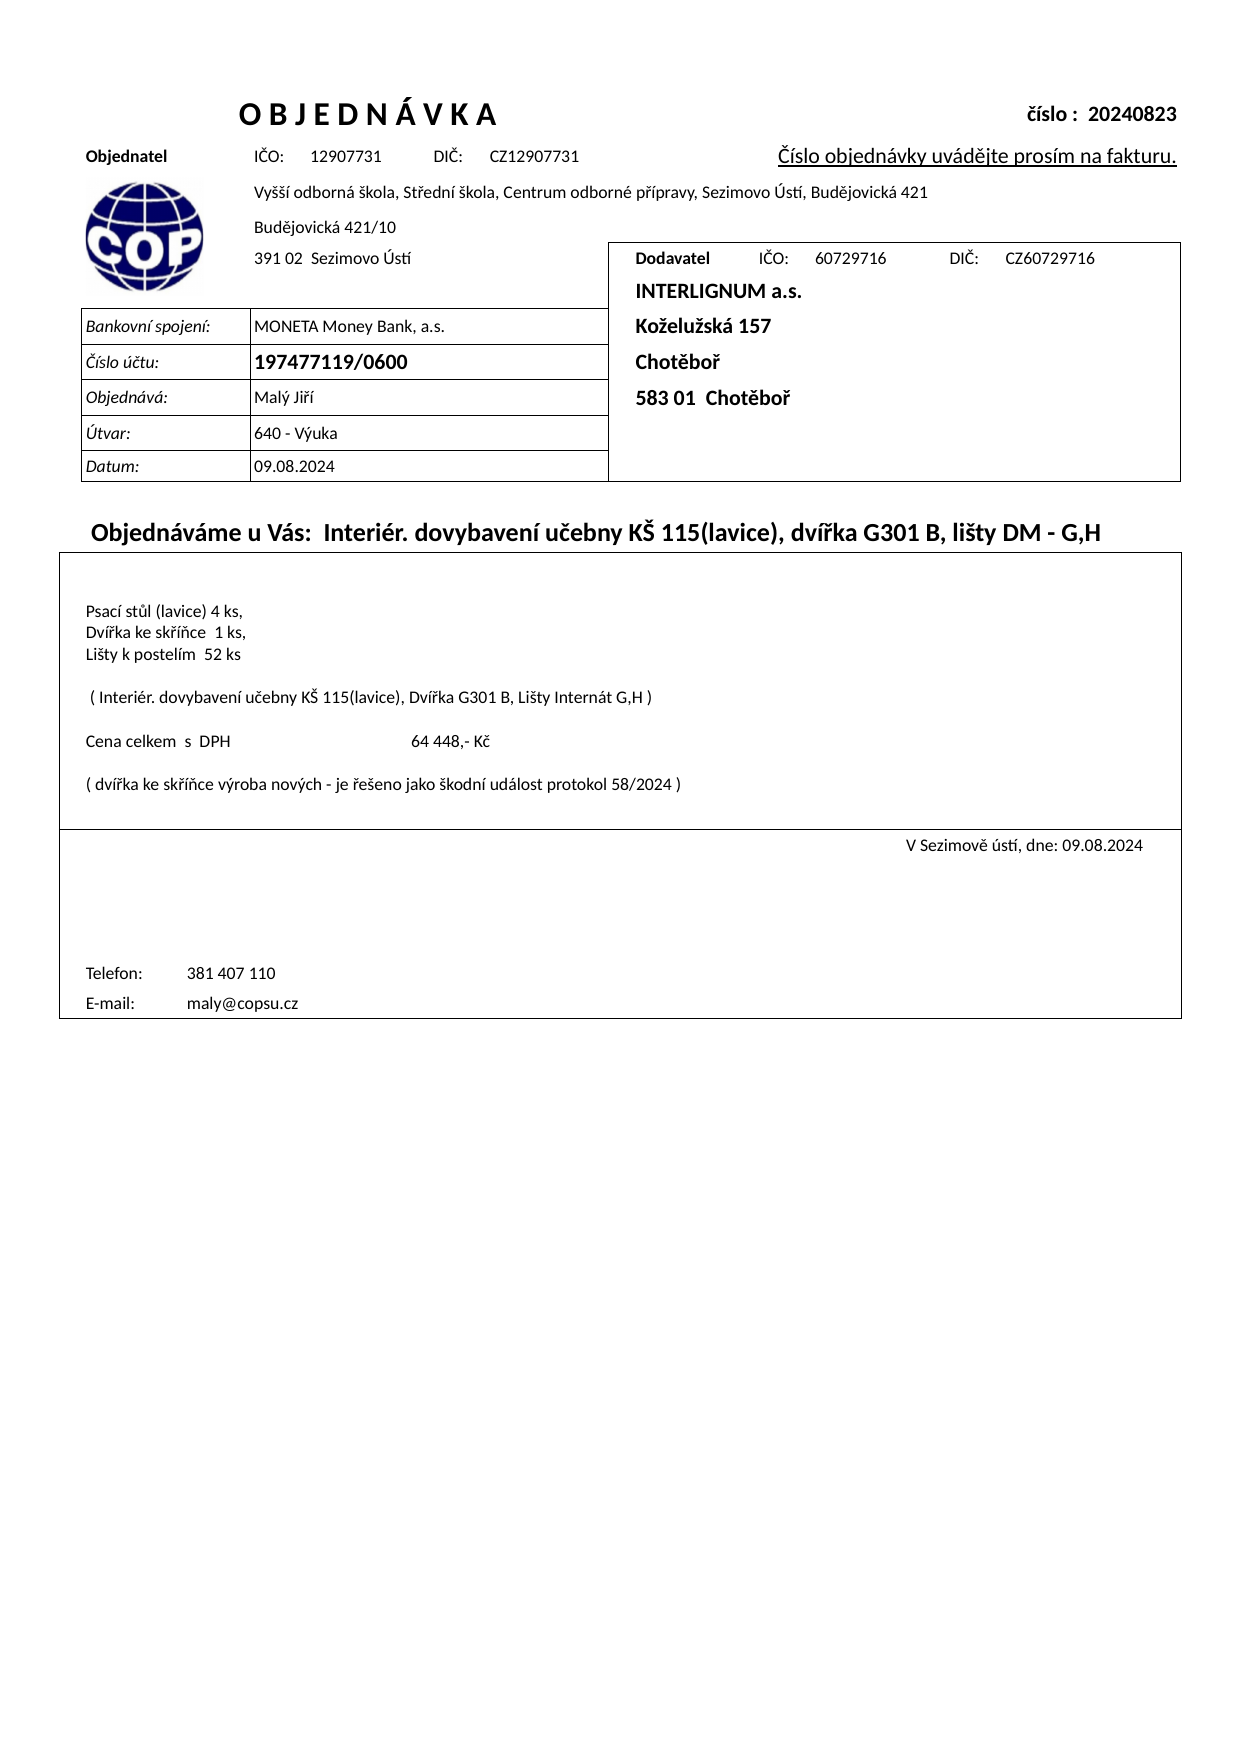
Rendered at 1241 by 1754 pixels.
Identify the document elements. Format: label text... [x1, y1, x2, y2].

table_cell [59, 415, 81, 450]
table_cell [60, 830, 463, 859]
table_cell [60, 898, 1181, 928]
table_cell [59, 138, 81, 173]
table_cell [609, 273, 631, 308]
table_cell [676, 212, 1181, 242]
table_cell [59, 212, 85, 242]
table_cell [250, 273, 608, 308]
table_cell [216, 173, 250, 212]
table_cell [59, 481, 1181, 512]
table_cell 391 02 Sezimovo Ústí [250, 242, 608, 273]
table_cell DIČ: [945, 243, 1001, 273]
table_cell DIČ: [429, 138, 485, 173]
table_cell [631, 415, 1180, 450]
table_cell 09.08.2024 [251, 451, 608, 481]
table_cell maly@copsu.cz [183, 988, 1181, 1018]
table_cell [60, 958, 81, 988]
table_cell MONETA Money Bank, a.s. [251, 309, 608, 343]
table_cell [60, 799, 81, 829]
table_cell 640 - Výuka [251, 416, 608, 450]
table_cell [59, 1049, 1181, 1079]
table_cell [1069, 860, 1181, 898]
table_cell číslo : 20240823 [676, 89, 1181, 138]
table_cell Číslo účtu: [82, 345, 250, 379]
table_cell CZ60729716 [1001, 243, 1180, 273]
table_cell [204, 242, 250, 273]
table_cell [60, 860, 81, 898]
table_cell IČO: [755, 243, 811, 273]
table_cell [1147, 830, 1181, 859]
table_cell Dodavatel [631, 243, 754, 273]
table_cell [59, 1019, 81, 1049]
table_cell Chotěboř [631, 344, 1180, 379]
table_cell [59, 242, 85, 273]
table_cell [81, 860, 182, 898]
table_cell [609, 243, 631, 273]
table_cell E-mail: [81, 988, 182, 1018]
table_cell [609, 308, 631, 343]
table_cell [60, 928, 1181, 958]
table_cell [609, 379, 631, 414]
table_cell 60729716 [811, 243, 945, 273]
table_cell IČO: [250, 138, 306, 173]
table_cell [59, 512, 81, 552]
table_cell [799, 860, 1069, 898]
table_cell [183, 860, 799, 898]
table_cell CZ12907731 [485, 138, 676, 173]
table_cell INTERLIGNUM a.s. [631, 273, 1180, 308]
table_cell Bankovní spojení: [82, 309, 250, 343]
table_cell Objednatel [81, 138, 250, 173]
table_cell [59, 450, 81, 481]
table_cell Telefon: [81, 958, 182, 988]
table_cell [609, 344, 631, 379]
table_cell [81, 173, 216, 212]
table_cell [59, 379, 81, 414]
table_cell 12907731 [306, 138, 429, 173]
table_cell Koželužská 157 [631, 308, 1180, 343]
table_cell [59, 344, 81, 379]
table_cell [609, 415, 631, 450]
table_cell Budějovická 421/10 [250, 212, 676, 242]
table_cell [60, 988, 81, 1018]
table_cell [204, 212, 250, 242]
table_cell Objednáváme u Vás: Interiér. dovybavení učebny KŠ 115(lavice), dvířka G301 B, lišty DM - G,H [81, 512, 1181, 552]
table_cell [81, 1019, 1181, 1049]
table_cell 583 01 Chotěboř [631, 379, 1180, 414]
table_cell [609, 450, 631, 481]
table_cell [59, 173, 81, 212]
table_cell Malý Jiří [251, 380, 608, 414]
table_cell Útvar: [82, 416, 250, 450]
table_cell 381 407 110 [183, 958, 1181, 988]
table_cell [59, 308, 81, 343]
table_cell 197477119/0600 [251, 345, 608, 379]
table_cell Psací stůl (lavice) 4 ks, Dvířka ke skříňce 1 ks, Lišty k postelím 52 ks ( Interiér. dovybavení učebny KŠ 115(lavice), Dvířka G301 B, Lišty Internát G,H ) Cena celkem s DPH 64 448,- Kč ( dvířka ke skříňce výroba nových - je řešeno jako škodní událost protokol 58/2024 ) [81, 553, 1181, 799]
table_cell Číslo objednávky uvádějte prosím na fakturu. [676, 138, 1181, 173]
table_cell [59, 273, 250, 308]
table_header [59, 59, 1181, 89]
table_cell [81, 799, 1181, 829]
table_cell Objednává: [82, 380, 250, 414]
table_cell [60, 553, 81, 799]
table_cell O B J E D N Á V K A [59, 89, 676, 138]
table_cell Vyšší odborná škola, Střední škola, Centrum odborné přípravy, Sezimovo Ústí, Budějovická 421 [250, 173, 1181, 212]
table_cell Datum: [82, 451, 250, 481]
table_cell V Sezimově ústí, dne: 09.08.2024 [463, 830, 1147, 859]
table_cell [631, 450, 1180, 481]
